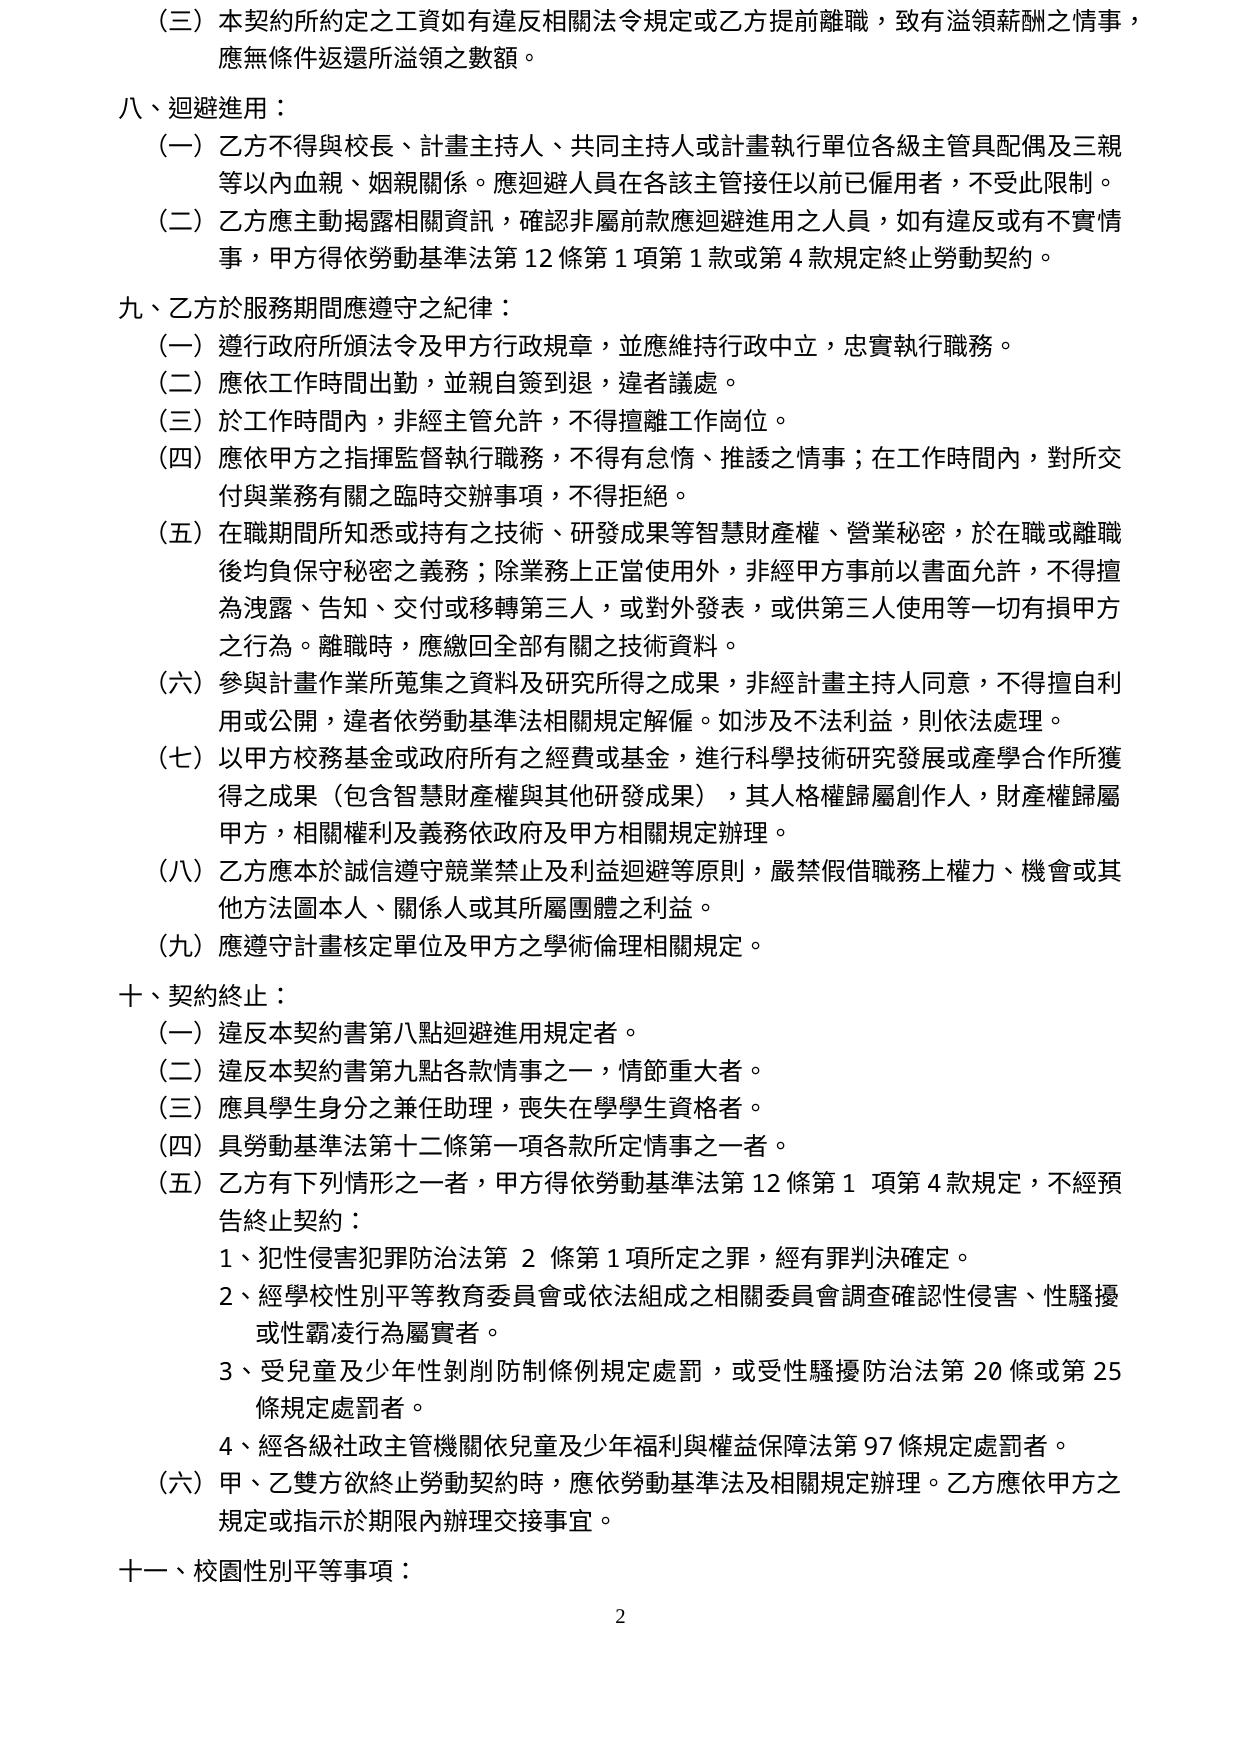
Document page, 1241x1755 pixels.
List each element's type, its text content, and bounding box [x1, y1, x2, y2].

text （一）違反本契約書第八點迴避進用規定者。 [143, 1012, 1122, 1050]
text （五）在職期間所知悉或持有之技術、研發成果等智慧財產權、營業秘密，於在職或離職後均負保守秘密之義務；除業務上正當使用外，非經甲方事前以書面允許，不得擅為洩露、告知、交付或移轉第三人，或對外發表，或供第三人使用等一切有損甲方之行為。離職時，應繳回全部有關之技術資料。 [143, 512, 1122, 662]
text 十一、校園性別平等事項： [118, 1550, 1122, 1587]
text （五）乙方有下列情形之一者，甲方得依勞動基準法第12條第1 項第4款規定，不經預告終止契約： [143, 1162, 1122, 1237]
text （三）應具學生身分之兼任助理，喪失在學學生資格者。 [143, 1087, 1122, 1125]
text （四）應依甲方之指揮監督執行職務，不得有怠惰、推諉之情事；在工作時間內，對所交付與業務有關之臨時交辦事項，不得拒絕。 [143, 437, 1122, 512]
text （九）應遵守計畫核定單位及甲方之學術倫理相關規定。 [143, 925, 1122, 962]
text 4、經各級社政主管機關依兒童及少年福利與權益保障法第97條規定處罰者。 [218, 1425, 1122, 1462]
text 九、乙方於服務期間應遵守之紀律： [118, 287, 1122, 325]
text 八、迴避進用： [118, 87, 1122, 125]
text （七）以甲方校務基金或政府所有之經費或基金，進行科學技術研究發展或產學合作所獲得之成果（包含智慧財產權與其他研發成果），其人格權歸屬創作人，財產權歸屬甲方，相關權利及義務依政府及甲方相關規定辦理。 [143, 737, 1122, 850]
text （三）於工作時間內，非經主管允許，不得擅離工作崗位。 [143, 400, 1122, 437]
text 3、受兒童及少年性剝削防制條例規定處罰，或受性騷擾防治法第20條或第25 條規定處罰者。 [218, 1350, 1122, 1425]
text （三）本契約所約定之工資如有違反相關法令規定或乙方提前離職，致有溢領薪酬之情事，應無條件返還所溢領之數額。 [143, 0, 1122, 75]
text （二）乙方應主動揭露相關資訊，確認非屬前款應迴避進用之人員，如有違反或有不實情事，甲方得依勞動基準法第12條第1項第1款或第4款規定終止勞動契約。 [143, 200, 1122, 275]
text （六）參與計畫作業所蒐集之資料及研究所得之成果，非經計畫主持人同意，不得擅自利用或公開，違者依勞動基準法相關規定解僱。如涉及不法利益，則依法處理。 [143, 662, 1122, 737]
text 1、犯性侵害犯罪防治法第 2 條第1項所定之罪，經有罪判決確定。 [218, 1237, 1122, 1275]
text （二）應依工作時間出勤，並親自簽到退，違者議處。 [143, 362, 1122, 400]
text （二）違反本契約書第九點各款情事之一，情節重大者。 [143, 1050, 1122, 1087]
text （四）具勞動基準法第十二條第一項各款所定情事之一者。 [143, 1125, 1122, 1162]
text （一）遵行政府所頒法令及甲方行政規章，並應維持行政中立，忠實執行職務。 [143, 325, 1122, 362]
text （六）甲、乙雙方欲終止勞動契約時，應依勞動基準法及相關規定辦理。乙方應依甲方之規定或指示於期限內辦理交接事宜。 [143, 1462, 1122, 1537]
text 2、經學校性別平等教育委員會或依法組成之相關委員會調查確認性侵害、性騷擾或性霸凌行為屬實者。 [218, 1275, 1122, 1350]
text 十、契約終止： [118, 975, 1122, 1012]
text （一）乙方不得與校長、計畫主持人、共同主持人或計畫執行單位各級主管具配偶及三親等以內血親、姻親關係。應迴避人員在各該主管接任以前已僱用者，不受此限制。 [143, 125, 1122, 200]
text （八）乙方應本於誠信遵守競業禁止及利益迴避等原則，嚴禁假借職務上權力、機會或其他方法圖本人、關係人或其所屬團體之利益。 [143, 850, 1122, 925]
